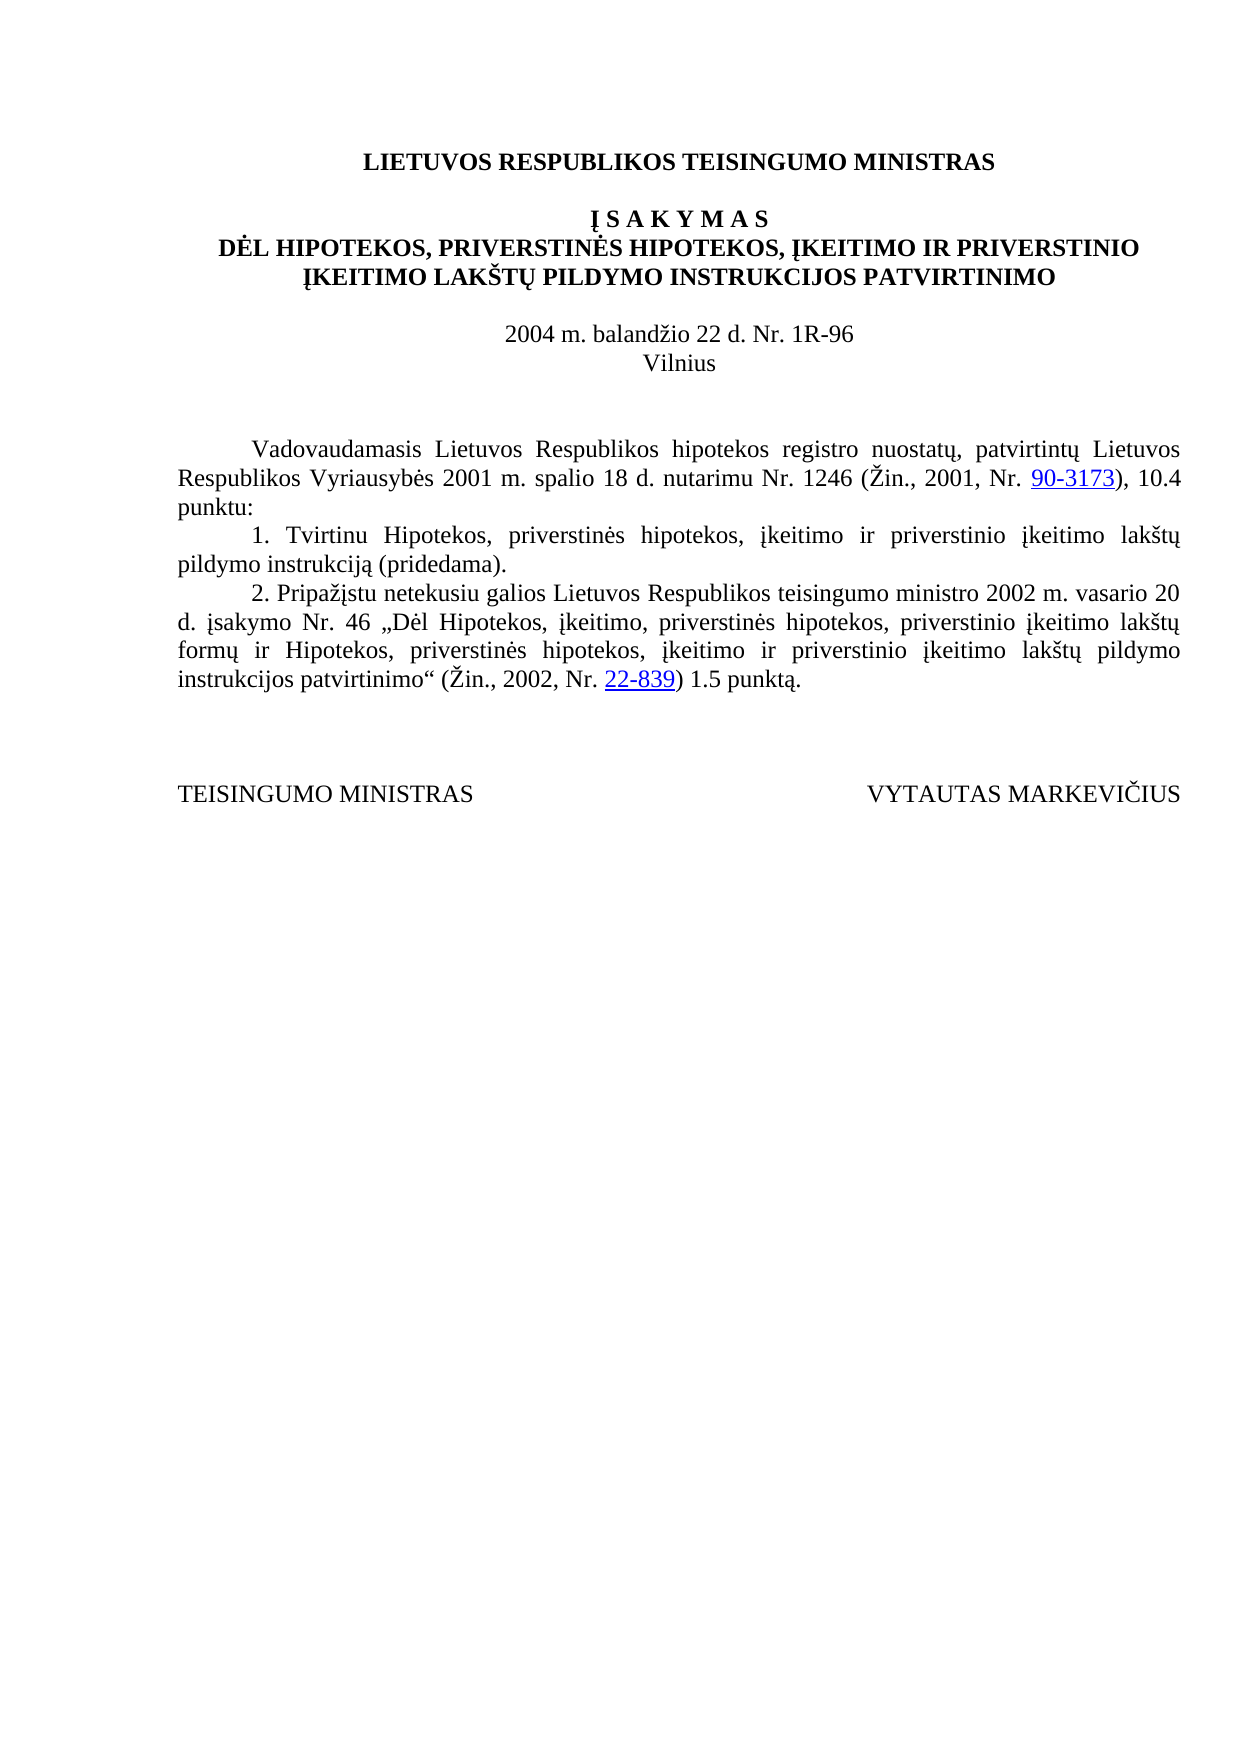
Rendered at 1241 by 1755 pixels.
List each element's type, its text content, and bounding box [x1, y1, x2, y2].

text TEISINGUMO MINISTRAS VYTAUTAS MARKEVIČIUS [177, 779, 1181, 808]
text Vilnius [177, 348, 1181, 377]
text 2. Pripažįstu netekusiu galios Lietuvos Respublikos teisingumo ministro 2002 m. vasario 20 d. įsakymo Nr. 46 „Dėl Hipotekos, įkeitimo, priverstinės hipotekos, priverstinio įkeitimo lakštų formų ir Hipotekos, priverstinės hipotekos, įkeitimo ir priverstinio įkeitimo lakštų pildymo instrukcijos patvirtinimo“ (Žin., 2002, Nr. 22-839) 1.5 punktą. [177, 578, 1181, 693]
text 2004 m. balandžio 22 d. Nr. 1R-96 [177, 319, 1181, 348]
text LIETUVOS RESPUBLIKOS TEISINGUMO MINISTRAS [177, 147, 1181, 176]
text DĖL HIPOTEKOS, PRIVERSTINĖS HIPOTEKOS, ĮKEITIMO IR PRIVERSTINIO ĮKEITIMO LAKŠTŲ PILDYMO INSTRUKCIJOS PATVIRTINIMO [177, 233, 1181, 291]
text Vadovaudamasis Lietuvos Respublikos hipotekos registro nuostatų, patvirtintų Lietuvos Respublikos Vyriausybės 2001 m. spalio 18 d. nutarimu Nr. 1246 (Žin., 2001, Nr. 90-3173), 10.4 punktu: [177, 434, 1181, 521]
text 1. Tvirtinu Hipotekos, priverstinės hipotekos, įkeitimo ir priverstinio įkeitimo lakštų pildymo instrukciją (pridedama). [177, 521, 1181, 578]
text Į S A K Y M A S [177, 204, 1181, 233]
